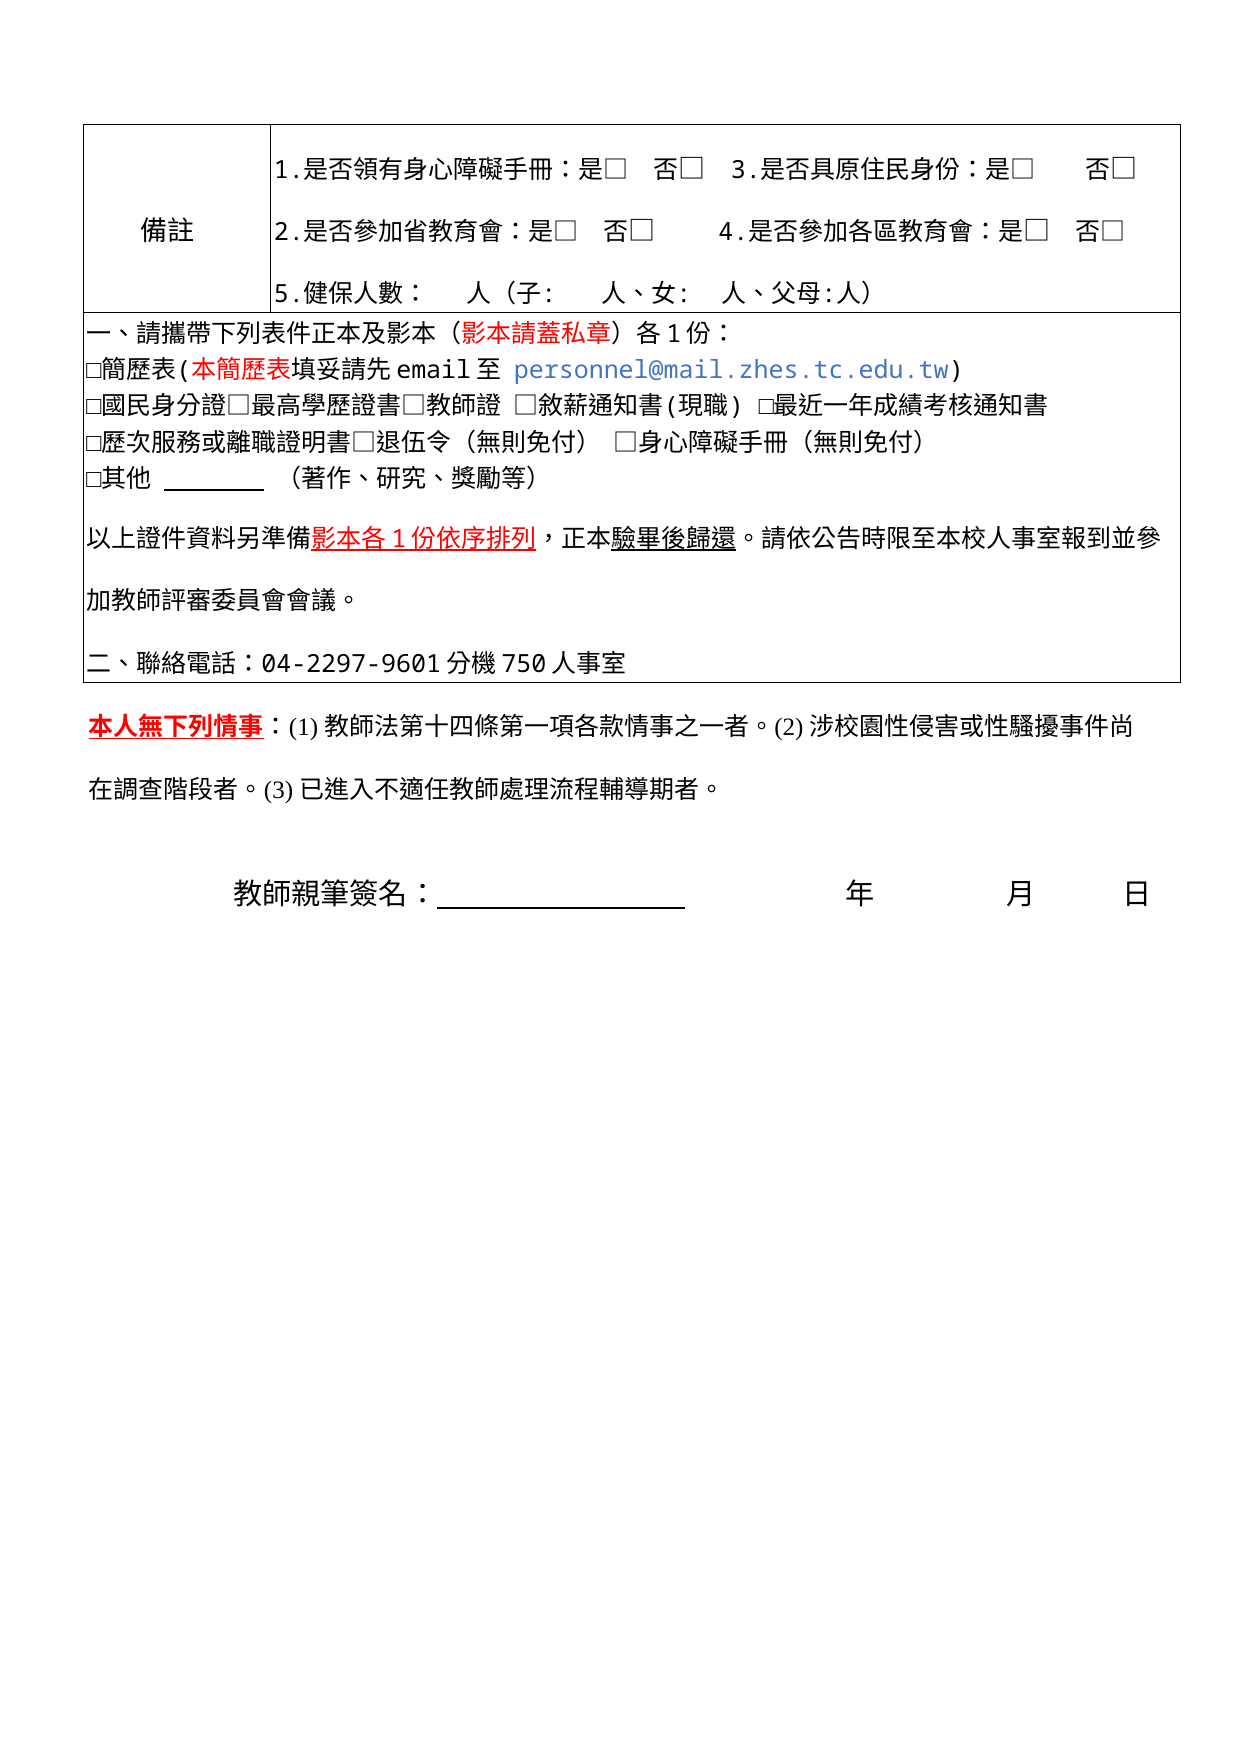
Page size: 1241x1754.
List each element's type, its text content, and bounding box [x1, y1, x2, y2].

table_cell 1.是否領有身心障礙手冊：是□ 否□ 3.是否具原住民身份：是□ 否□ 2.是否參加省教育會：是□ 否□ 4.是否參加各區教育會：是□ 否□ 5.健保人數： 人（子: 人、女: 人、父母:人） [271, 125, 1180, 312]
text 教師親筆簽名： 年 月 日 [89, 871, 1152, 913]
table_cell 一、請攜帶下列表件正本及影本（影本請蓋私章）各1份： □簡歷表(本簡歷表填妥請先email至 personnel@mail.zhes.tc.edu.tw) □國民身分證□最高學歷證書□教師證 □敘薪通知書(現職) □最近一年成績考核通知書 □歷次服務或離職證明書□退伍令（無則免付） □身心障礙手冊（無則免付） □其他 （著作、研究、獎勵等） 以上證件資料另準備影本各1份依序排列，正本驗畢後歸還。請依公告時限至本校人事室報到並參加教師評審委員會會議。 二、聯絡電話：04-2297-9601分機750人事室 [84, 313, 1180, 682]
table_cell 備註 [84, 125, 270, 312]
text 本人無下列情事：(1) 教師法第十四條第一項各款情事之一者。(2) 涉校園性侵害或性騷擾事件尚在調查階段者。(3) 已進入不適任教師處理流程輔導期者。 [89, 683, 1152, 808]
